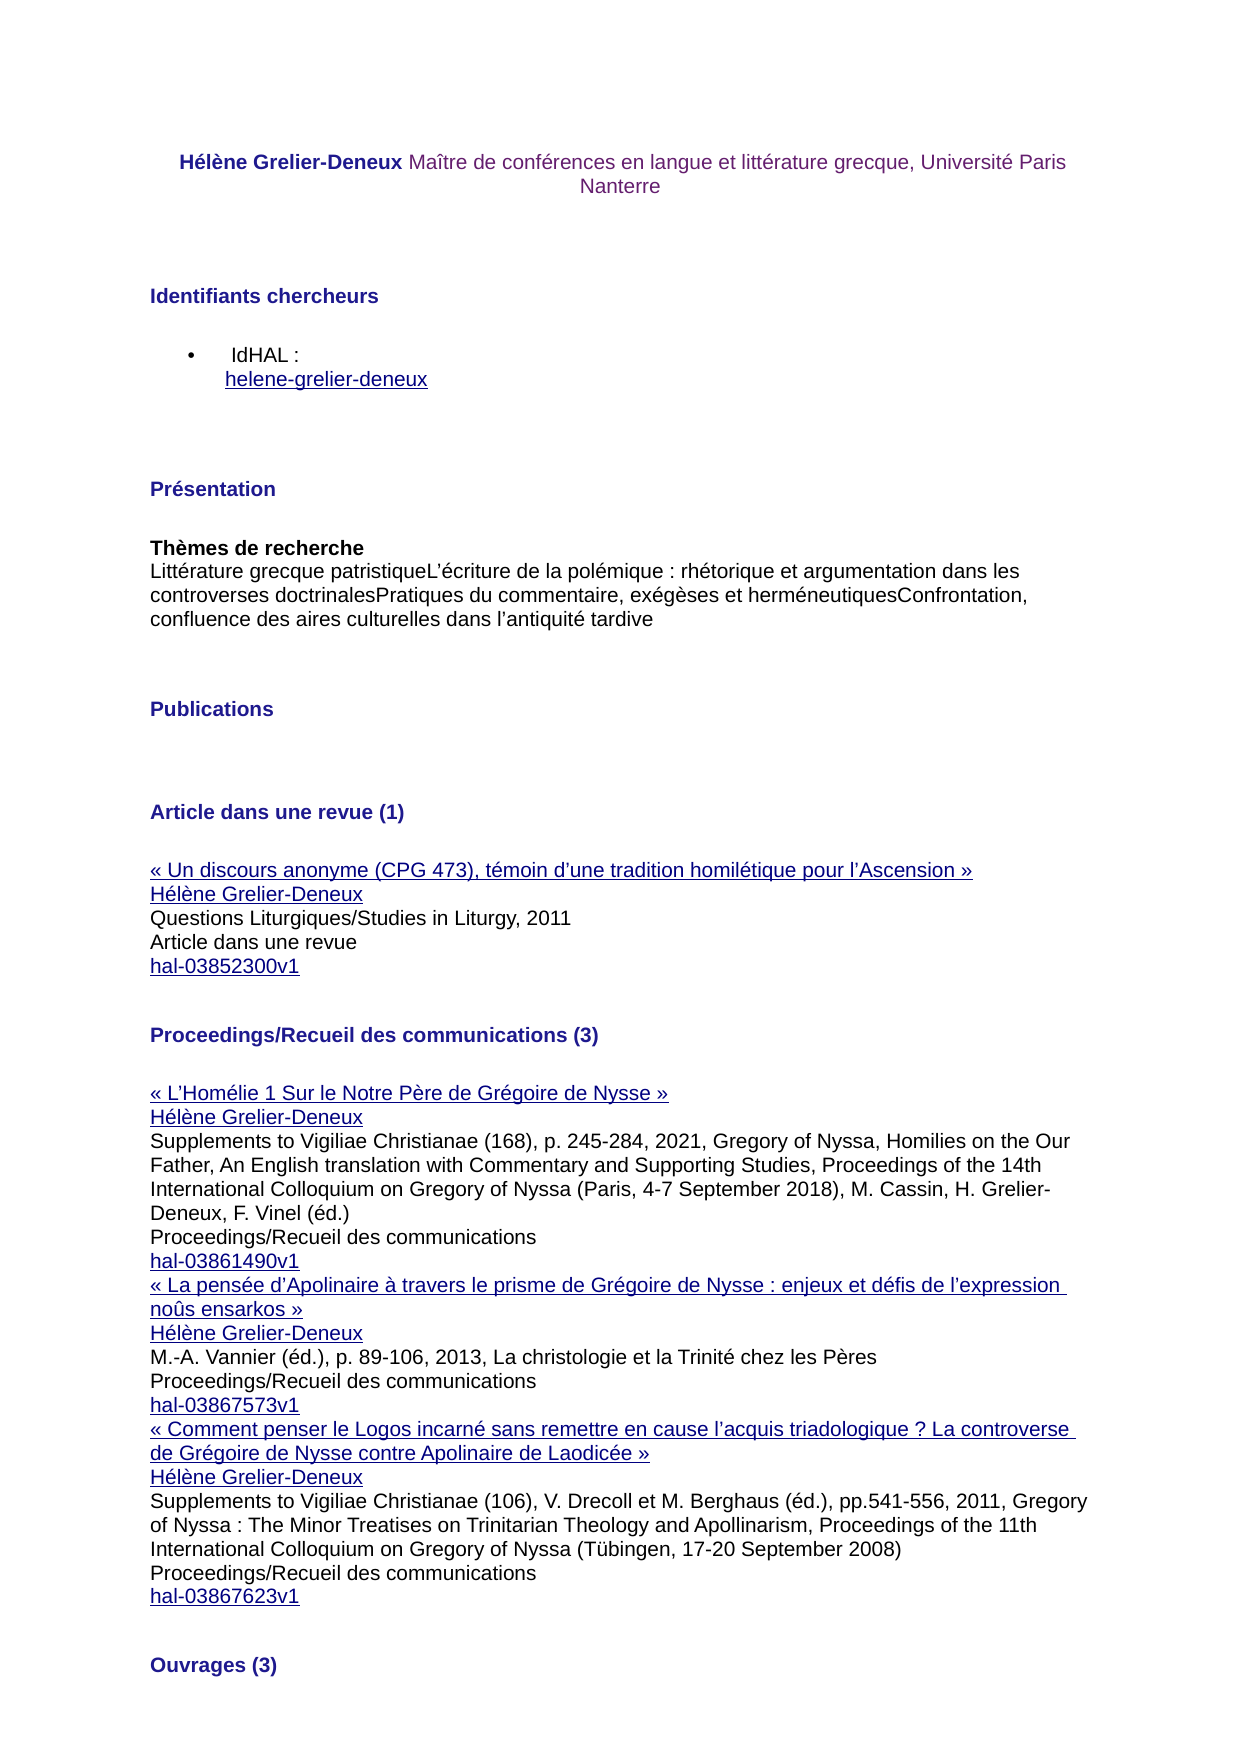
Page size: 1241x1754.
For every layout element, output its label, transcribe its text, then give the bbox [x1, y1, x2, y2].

subtitle Article dans une revue (1) [150, 800, 1090, 824]
table_cell « La pensée d’Apolinaire à travers le prisme de Grégoire de Nysse : enjeux et défis de l’expression noûs ensarkos » Hélène Grelier-Deneux M.-A. Vannier (éd.), p. 89-106, 2013, La christologie et la Trinité chez les Pères Proceedings/Recueil des communications hal-03867573v1 [150, 1273, 1090, 1417]
subtitle Ouvrages (3) [150, 1653, 1090, 1677]
subtitle Hélène Grelier-Deneux Maître de conférences en langue et littérature grecque, Université Paris Nanterre [150, 150, 1090, 198]
subtitle Identifiants chercheurs [150, 284, 1090, 308]
table_header « Un discours anonyme (CPG 473), témoin d’une tradition homilétique pour l’Ascension » Hélène Grelier-Deneux Questions Liturgiques/Studies in Liturgy, 2011 Article dans une revue hal-03852300v1 [150, 858, 1090, 978]
subtitle Proceedings/Recueil des communications (3) [150, 1023, 1090, 1047]
subtitle Publications [150, 697, 1090, 721]
text Thèmes de recherche [150, 535, 1090, 559]
list helene-grelier-deneux [187, 367, 1090, 391]
table_header « L’Homélie 1 Sur le Notre Père de Grégoire de Nysse » Hélène Grelier-Deneux Supplements to Vigiliae Christianae (168), p. 245-284, 2021, Gregory of Nyssa, Homilies on the Our Father, An English translation with Commentary and Supporting Studies, Proceedings of the 14th International Colloquium on Gregory of Nyssa (Paris, 4-7 September 2018), M. Cassin, H. Grelier-Deneux, F. Vinel (éd.) Proceedings/Recueil des communications hal-03861490v1 [150, 1081, 1090, 1273]
table_cell « Comment penser le Logos incarné sans remettre en cause l’acquis triadologique ? La controverse de Grégoire de Nysse contre Apolinaire de Laodicée » Hélène Grelier-Deneux Supplements to Vigiliae Christianae (106), V. Drecoll et M. Berghaus (éd.), pp.541-556, 2011, Gregory of Nyssa : The Minor Treatises on Trinitarian Theology and Apollinarism, Proceedings of the 11th International Colloquium on Gregory of Nyssa (Tübingen, 17-20 September 2008) Proceedings/Recueil des communications hal-03867623v1 [150, 1417, 1090, 1608]
list IdHAL : [187, 343, 1090, 367]
text Littérature grecque patristiqueL’écriture de la polémique : rhétorique et argumentation dans les controverses doctrinalesPratiques du commentaire, exégèses et herméneutiquesConfrontation, confluence des aires culturelles dans l’antiquité tardive [150, 559, 1090, 631]
subtitle Présentation [150, 477, 1090, 501]
